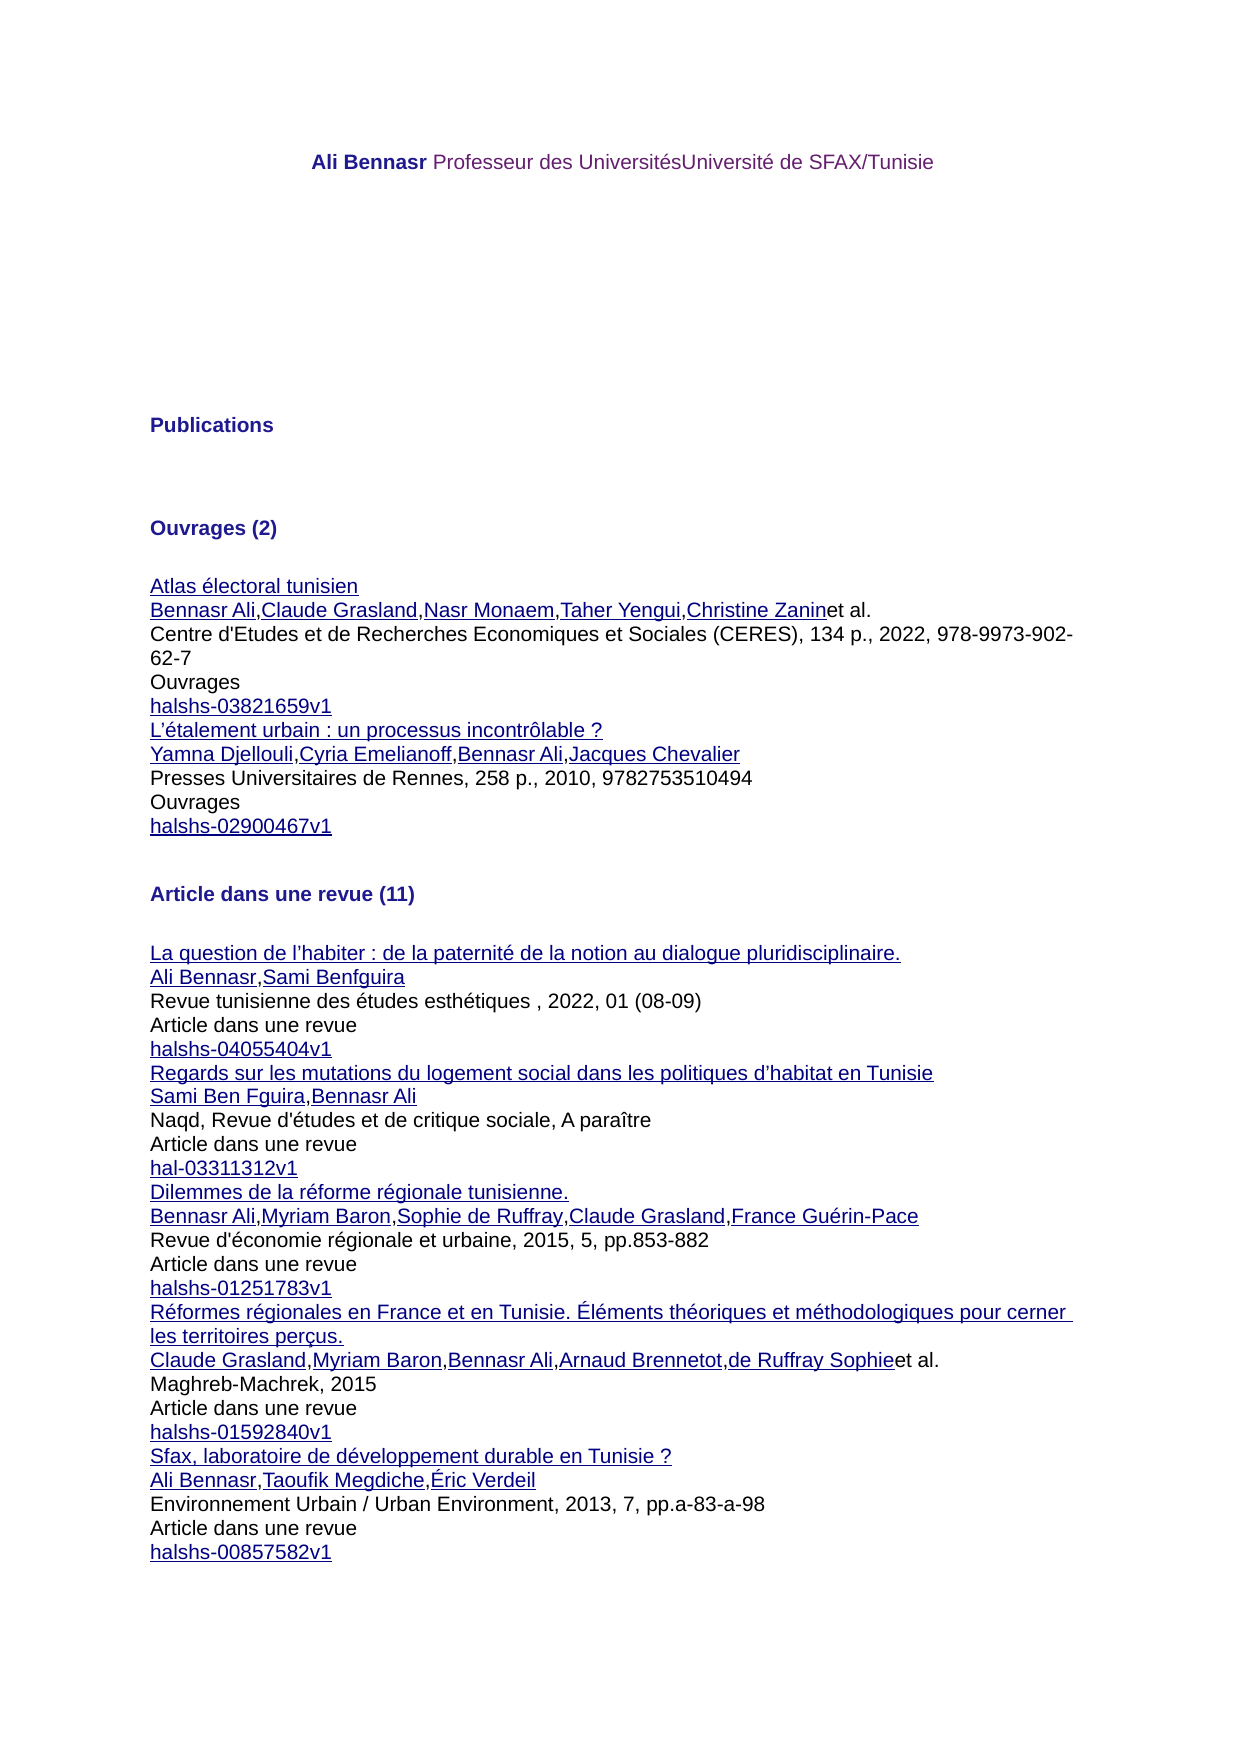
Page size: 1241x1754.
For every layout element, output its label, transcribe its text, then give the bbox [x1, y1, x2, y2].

table_header La question de l’habiter : de la paternité de la notion au dialogue pluridisciplinaire. Ali Bennasr,Sami Benfguira Revue tunisienne des études esthétiques , 2022, 01 (08-09) Article dans une revue halshs-04055404v1 [150, 941, 1090, 1060]
table_cell Réformes régionales en France et en Tunisie. Éléments théoriques et méthodologiques pour cerner les territoires perçus. Claude Grasland,Myriam Baron,Bennasr Ali,Arnaud Brennetot,de Ruffray Sophieet al. Maghreb-Machrek, 2015 Article dans une revue halshs-01592840v1 [150, 1300, 1090, 1444]
subtitle Ouvrages (2) [150, 516, 1090, 539]
table_cell L’étalement urbain : un processus incontrôlable ? Yamna Djellouli,Cyria Emelianoff,Bennasr Ali,Jacques Chevalier Presses Universitaires de Rennes, 258 p., 2010, 9782753510494 Ouvrages halshs-02900467v1 [150, 718, 1090, 837]
table_header Atlas électoral tunisien Bennasr Ali,Claude Grasland,Nasr Monaem,Taher Yengui,Christine Zaninet al. Centre d'Etudes et de Recherches Economiques et Sociales (CERES), 134 p., 2022, 978-9973-902-62-7 Ouvrages halshs-03821659v1 [150, 574, 1090, 718]
table_cell Regards sur les mutations du logement social dans les politiques d’habitat en Tunisie Sami Ben Fguira,Bennasr Ali Naqd, Revue d'études et de critique sociale, A paraître Article dans une revue hal-03311312v1 [150, 1060, 1090, 1180]
subtitle Ali Bennasr Professeur des UniversitésUniversité de SFAX/Tunisie [150, 150, 1090, 174]
table_cell Sfax, laboratoire de développement durable en Tunisie ? Ali Bennasr,Taoufik Megdiche,Éric Verdeil Environnement Urbain / Urban Environment, 2013, 7, pp.a-83-a-98 Article dans une revue halshs-00857582v1 [150, 1444, 1090, 1563]
subtitle Publications [150, 412, 1090, 436]
subtitle Article dans une revue (11) [150, 882, 1090, 906]
table_cell Dilemmes de la réforme régionale tunisienne. Bennasr Ali,Myriam Baron,Sophie de Ruffray,Claude Grasland,France Guérin-Pace Revue d'économie régionale et urbaine, 2015, 5, pp.853-882 Article dans une revue halshs-01251783v1 [150, 1180, 1090, 1300]
